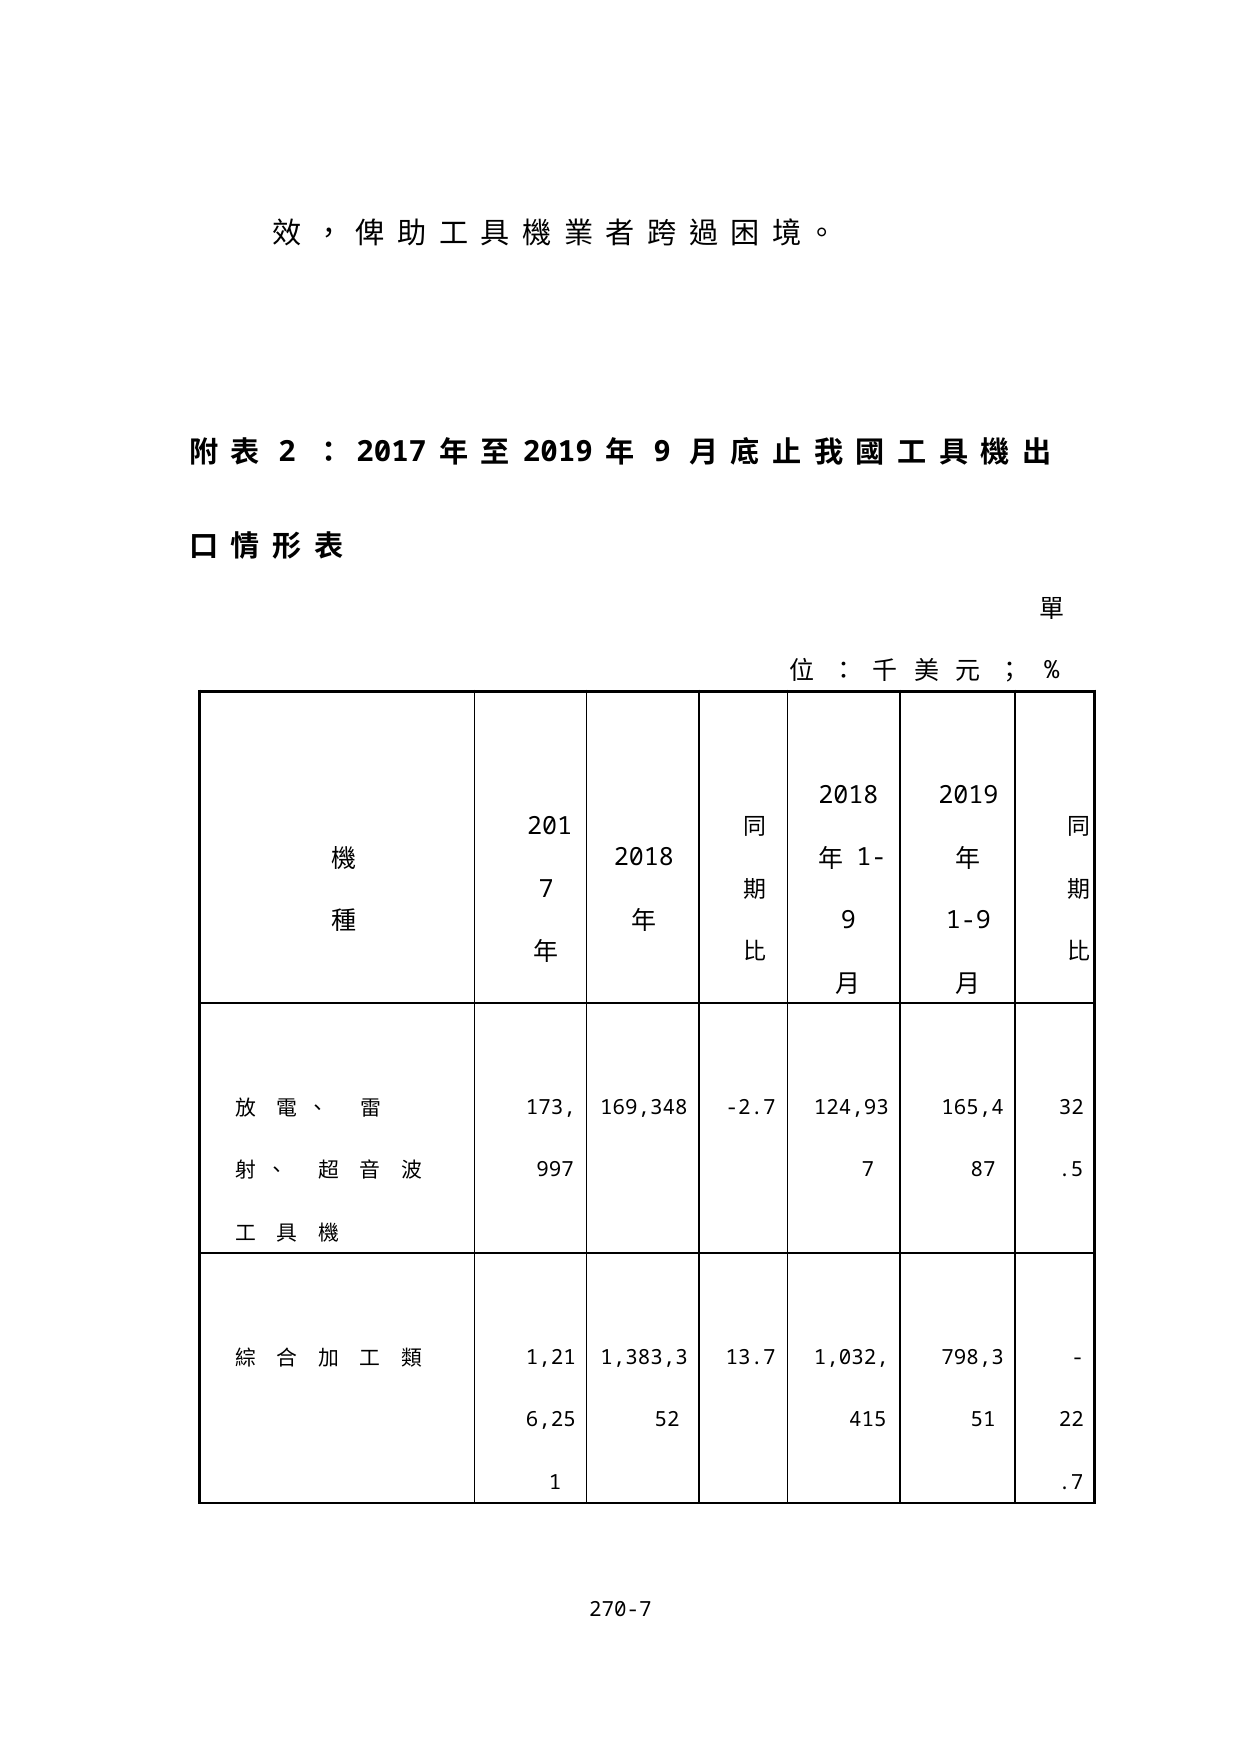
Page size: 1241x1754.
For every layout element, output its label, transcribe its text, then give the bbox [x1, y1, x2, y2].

text 單位：千美元；% [183, 564, 1072, 689]
table_cell 169,348 [587, 1004, 698, 1252]
table_cell 173,997 [475, 1004, 586, 1252]
table_cell 放電、雷射、超音波工具機 [201, 1004, 474, 1252]
text 附表2：2017年至2019年9月底止我國工具機出口情形表 [180, 377, 1058, 564]
table_header 2019年1-9月 [901, 693, 1014, 1002]
table_cell 1,216,251 [475, 1254, 586, 1502]
table_cell 32.5 [1016, 1004, 1093, 1252]
table_cell 1,383,352 [587, 1254, 698, 1502]
table_header 機 種 [201, 693, 474, 1002]
table_cell 1,032,415 [788, 1254, 899, 1502]
table_cell -2.7 [700, 1004, 787, 1252]
table_cell 165,487 [901, 1004, 1014, 1252]
table_header 同期比 [1016, 693, 1093, 1002]
table_header 2017年 [475, 693, 586, 1002]
text 綜上，推廣貿易基金推動工具機海外行銷相關計畫以協助業者拓展出口，惟2019年(9月底)我國工具機產業受國際經濟局勢影響，出口金額大幅衰退。推廣貿易基金委外辦理智慧機械海外推廣計畫之相關措施，允宜視經濟局勢變遷彈性調整因應，以強化拓展成效，俾助工具機業者跨過困境。 [242, 189, 1058, 252]
table_header 2018年1-9月 [788, 693, 899, 1002]
table_header 同期比 [700, 693, 787, 1002]
table_cell 798,351 [901, 1254, 1014, 1502]
table_cell 綜合加工類 [201, 1254, 474, 1502]
table_cell 13.7 [700, 1254, 787, 1502]
table_cell -22.7 [1016, 1254, 1093, 1502]
table_cell 124,937 [788, 1004, 899, 1252]
table_header 2018年 [587, 693, 698, 1002]
